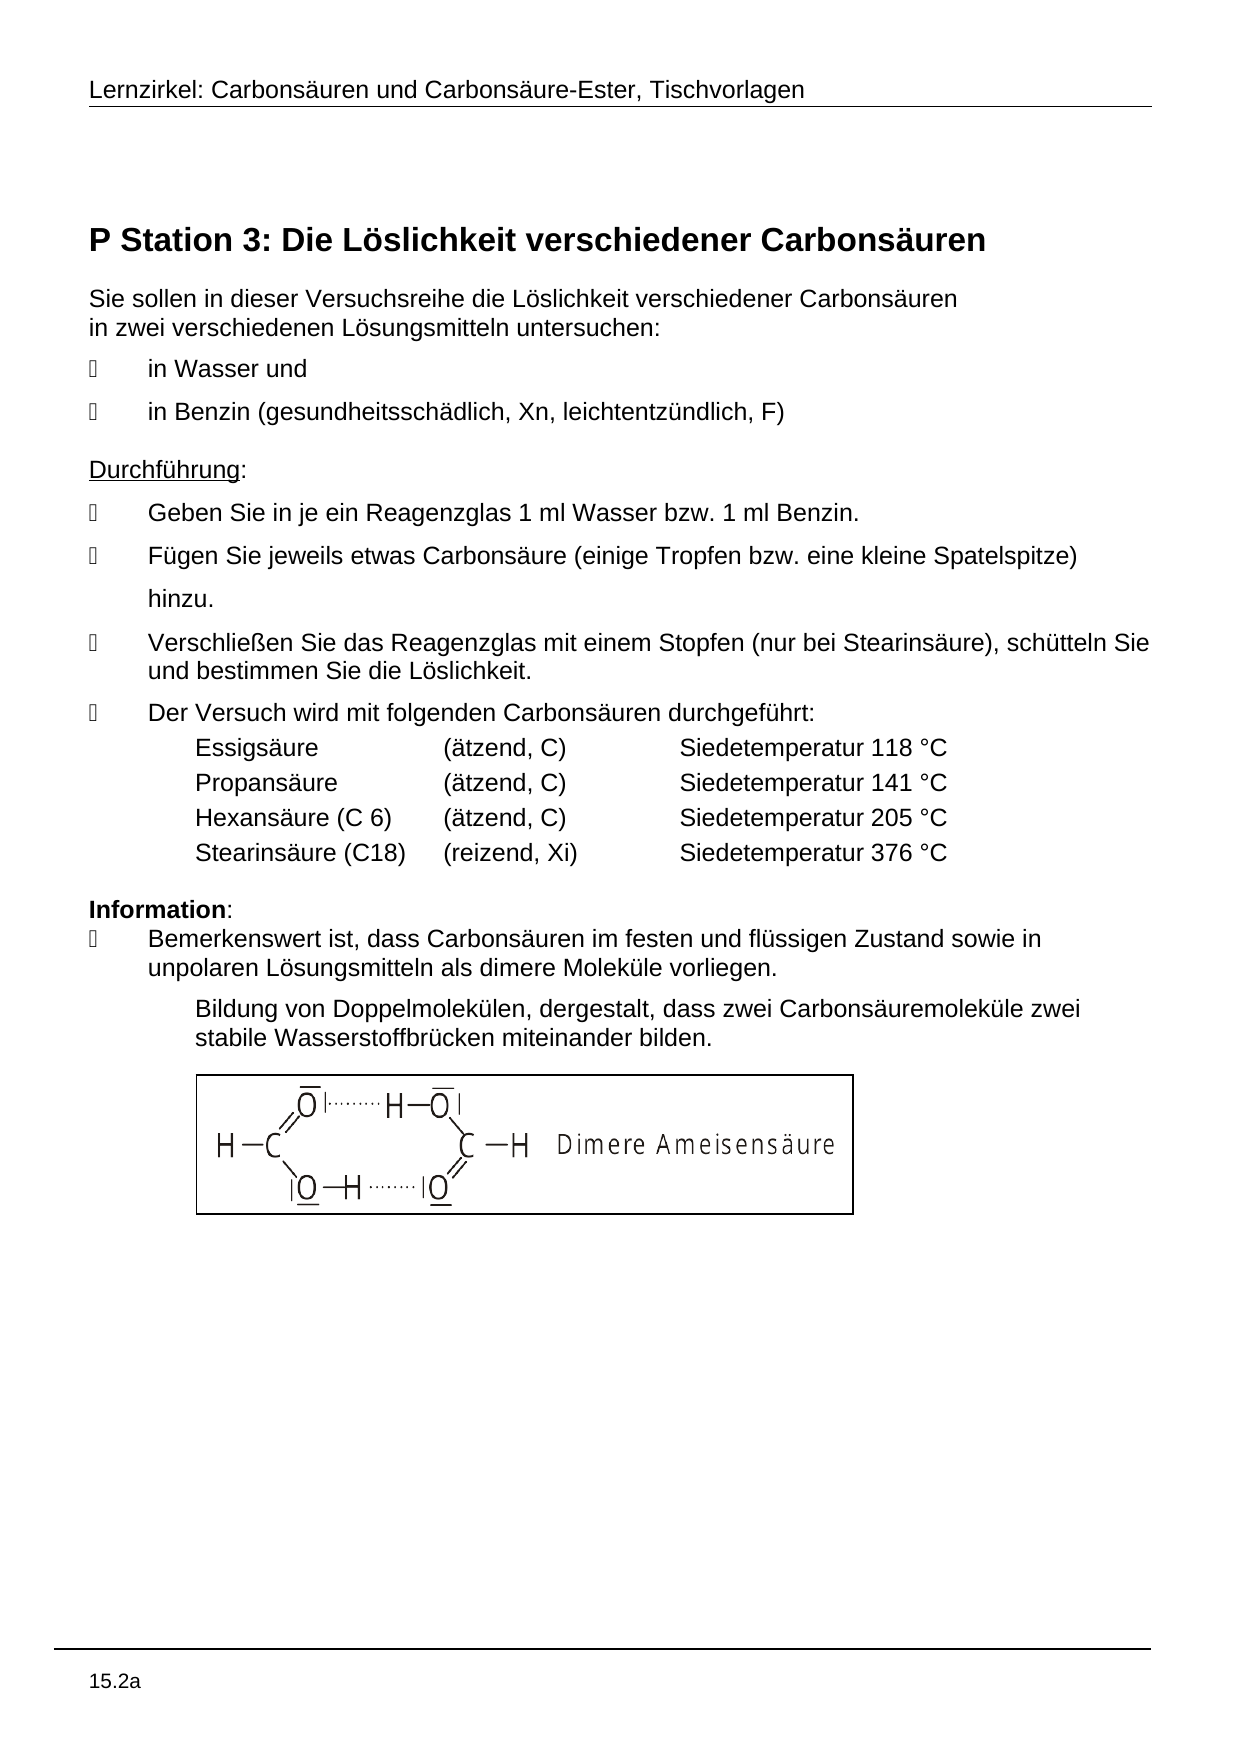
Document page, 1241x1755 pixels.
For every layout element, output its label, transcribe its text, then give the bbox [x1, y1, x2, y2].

text Hexansäure (C 6) (ätzend, C) Siedetemperatur 205 °C [195, 803, 1152, 831]
text Durchführung: [89, 455, 1152, 483]
text Propansäure (ätzend, C) Siedetemperatur 141 °C [195, 768, 1152, 796]
list Verschließen Sie das Reagenzglas mit einem Stopfen (nur bei Stearinsäure), schütteln Sie und bestimmen Sie die Löslichkeit. [89, 627, 1152, 685]
list in Benzin (gesundheitsschädlich, Xn, leichtentzündlich, F) [89, 397, 1152, 426]
text Stearinsäure (C18) (reizend, Xi) Siedetemperatur 376 °C [195, 838, 1152, 866]
text Sie sollen in dieser Versuchsreihe die Löslichkeit verschiedener Carbonsäuren in zwei verschiedenen Lösungsmitteln untersuchen: [89, 284, 1152, 341]
list Fügen Sie jeweils etwas Carbonsäure (einige Tropfen bzw. eine kleine Spatelspitze) hinzu. [89, 541, 1152, 613]
text P Station 3: Die Löslichkeit verschiedener Carbonsäuren [89, 220, 1152, 258]
text Information: [89, 895, 1152, 924]
list Geben Sie in je ein Reagenzglas 1 ml Wasser bzw. 1 ml Benzin. [89, 498, 1152, 527]
list in Wasser und [89, 354, 1152, 383]
list Bemerkenswert ist, dass Carbonsäuren im festen und flüssigen Zustand sowie in unpolaren Lösungsmitteln als dimere Moleküle vorliegen. [89, 924, 1152, 982]
text Bildung von Doppelmolekülen, dergestalt, dass zwei Carbonsäuremoleküle zwei stabile Wasserstoffbrücken miteinander bilden. [195, 994, 1152, 1052]
list Der Versuch wird mit folgenden Carbonsäuren durchgeführt: [89, 698, 1152, 726]
text Essigsäure (ätzend, C) Siedetemperatur 118 °C [195, 733, 1152, 761]
